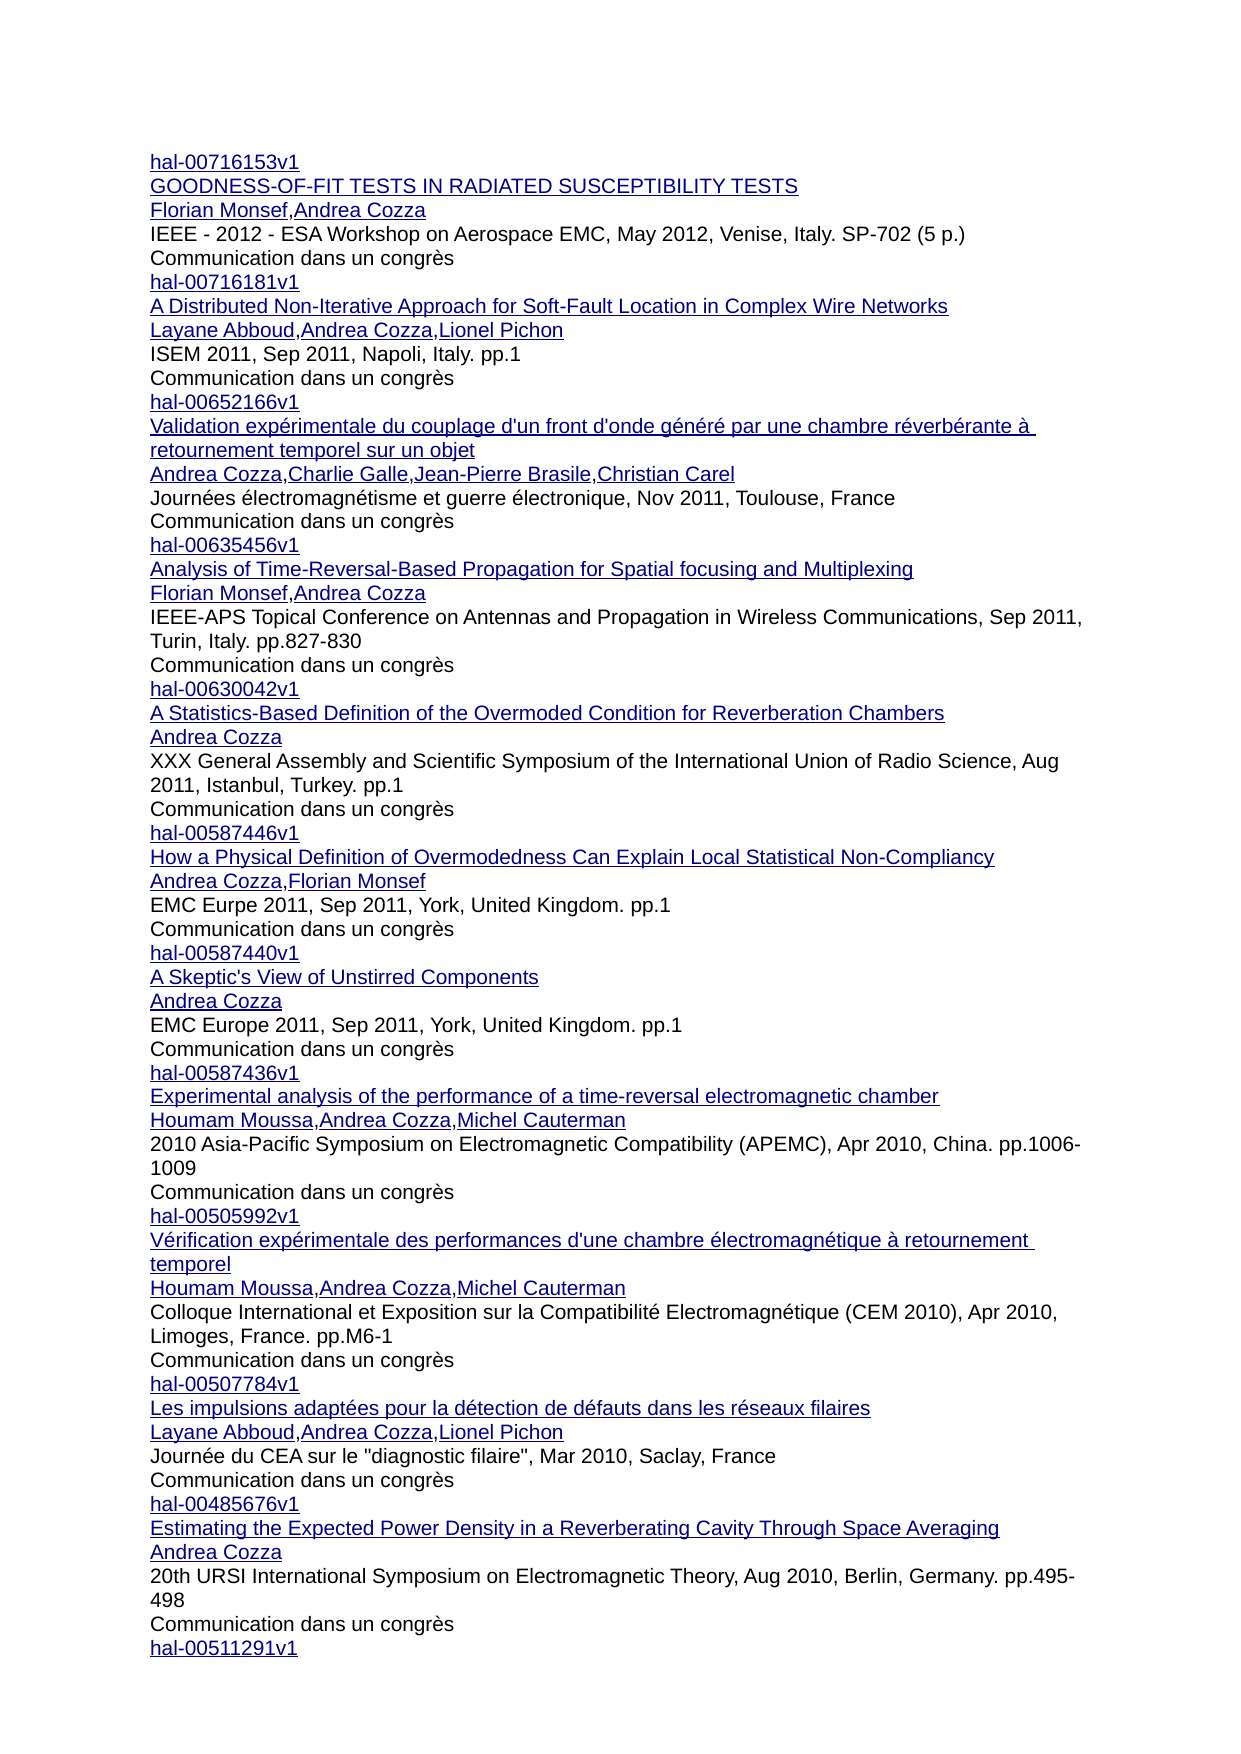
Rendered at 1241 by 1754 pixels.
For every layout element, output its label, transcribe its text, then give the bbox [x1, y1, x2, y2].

table_cell A Statistics-Based Definition of the Overmoded Condition for Reverberation Chambers Andrea Cozza XXX General Assembly and Scientific Symposium of the International Union of Radio Science, Aug 2011, Istanbul, Turkey. pp.1 Communication dans un congrès hal-00587446v1 [150, 701, 1090, 845]
table_cell Experimental analysis of the performance of a time-reversal electromagnetic chamber Houmam Moussa,Andrea Cozza,Michel Cauterman 2010 Asia-Pacific Symposium on Electromagnetic Compatibility (APEMC), Apr 2010, China. pp.1006-1009 Communication dans un congrès hal-00505992v1 [150, 1084, 1090, 1228]
table_cell Validation expérimentale du couplage d'un front d'onde généré par une chambre réverbérante à retournement temporel sur un objet Andrea Cozza,Charlie Galle,Jean-Pierre Brasile,Christian Carel Journées électromagnétisme et guerre électronique, Nov 2011, Toulouse, France Communication dans un congrès hal-00635456v1 [150, 414, 1090, 557]
table_cell Estimating the Expected Power Density in a Reverberating Cavity Through Space Averaging Andrea Cozza 20th URSI International Symposium on Electromagnetic Theory, Aug 2010, Berlin, Germany. pp.495-498 Communication dans un congrès hal-00511291v1 [150, 1516, 1090, 1659]
table_cell Les impulsions adaptées pour la détection de défauts dans les réseaux filaires Layane Abboud,Andrea Cozza,Lionel Pichon Journée du CEA sur le "diagnostic filaire", Mar 2010, Saclay, France Communication dans un congrès hal-00485676v1 [150, 1396, 1090, 1516]
table_cell Vérification expérimentale des performances d'une chambre électromagnétique à retournement temporel Houmam Moussa,Andrea Cozza,Michel Cauterman Colloque International et Exposition sur la Compatibilité Electromagnétique (CEM 2010), Apr 2010, Limoges, France. pp.M6-1 Communication dans un congrès hal-00507784v1 [150, 1228, 1090, 1396]
table_cell GOODNESS-OF-FIT TESTS IN RADIATED SUSCEPTIBILITY TESTS Florian Monsef,Andrea Cozza IEEE - 2012 - ESA Workshop on Aerospace EMC, May 2012, Venise, Italy. SP-702 (5 p.) Communication dans un congrès hal-00716181v1 [150, 174, 1090, 294]
table_cell How a Physical Definition of Overmodedness Can Explain Local Statistical Non-Compliancy Andrea Cozza,Florian Monsef EMC Eurpe 2011, Sep 2011, York, United Kingdom. pp.1 Communication dans un congrès hal-00587440v1 [150, 845, 1090, 964]
table_cell A Skeptic's View of Unstirred Components Andrea Cozza EMC Europe 2011, Sep 2011, York, United Kingdom. pp.1 Communication dans un congrès hal-00587436v1 [150, 965, 1090, 1084]
table_cell A Distributed Non-Iterative Approach for Soft-Fault Location in Complex Wire Networks Layane Abboud,Andrea Cozza,Lionel Pichon ISEM 2011, Sep 2011, Napoli, Italy. pp.1 Communication dans un congrès hal-00652166v1 [150, 294, 1090, 413]
table_cell Analysis of Time-Reversal-Based Propagation for Spatial focusing and Multiplexing Florian Monsef,Andrea Cozza IEEE-APS Topical Conference on Antennas and Propagation in Wireless Communications, Sep 2011, Turin, Italy. pp.827-830 Communication dans un congrès hal-00630042v1 [150, 557, 1090, 701]
table_cell hal-00716153v1 [150, 150, 1090, 174]
